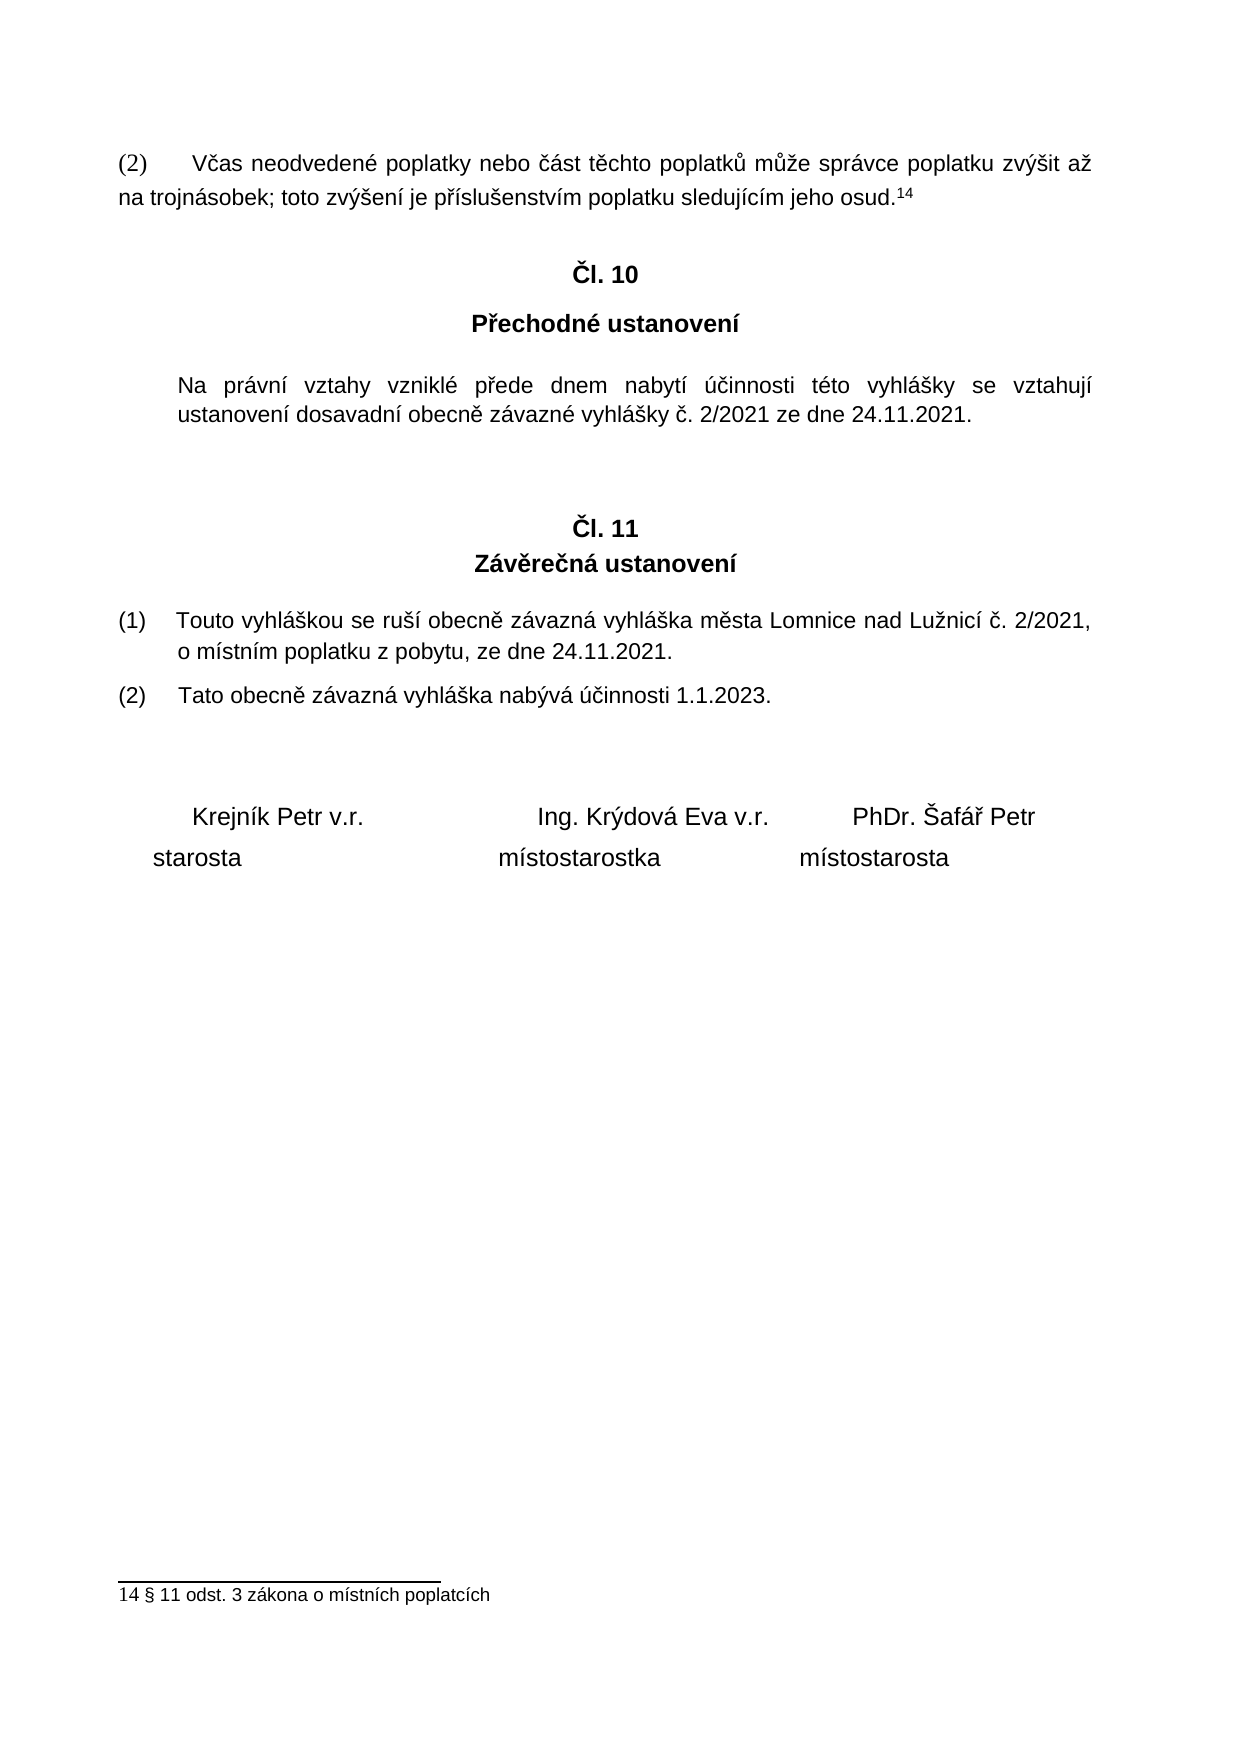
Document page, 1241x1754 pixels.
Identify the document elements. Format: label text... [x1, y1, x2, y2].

text Závěrečná ustanovení [118, 549, 1093, 577]
text (1) Touto vyhláškou se ruší obecně závazná vyhláška města Lomnice nad Lužnicí č. 2/2021, o místním poplatku z pobytu, ze dne 24.11.2021. [118, 607, 1093, 664]
text Na právní vztahy vzniklé přede dnem nabytí účinnosti této vyhlášky se vztahují ustanovení dosavadní obecně závazné vyhlášky č. 2/2021 ze dne 24.11.2021. [177, 372, 1093, 427]
text (2) Tato obecně závazná vyhláška nabývá účinnosti 1.1.2023. [118, 682, 1093, 709]
text Čl. 10 [118, 259, 1093, 288]
text Přechodné ustanovení [118, 309, 1093, 338]
text Čl. 11 [118, 514, 1093, 542]
list Včas neodvedené poplatky nebo část těchto poplatků může správce poplatku zvýšit až na trojnásobek; toto zvýšení je příslušenstvím poplatku sledujícím jeho osud. [118, 148, 1093, 211]
text Krejník Petr v.r. Ing. Krýdová Eva v.r. PhDr. Šafář Petr [118, 802, 1079, 831]
list § 11 odst. 3 zákona o místních poplatcích [118, 1582, 1093, 1606]
text starosta místostarostka místostarosta [118, 843, 1079, 872]
